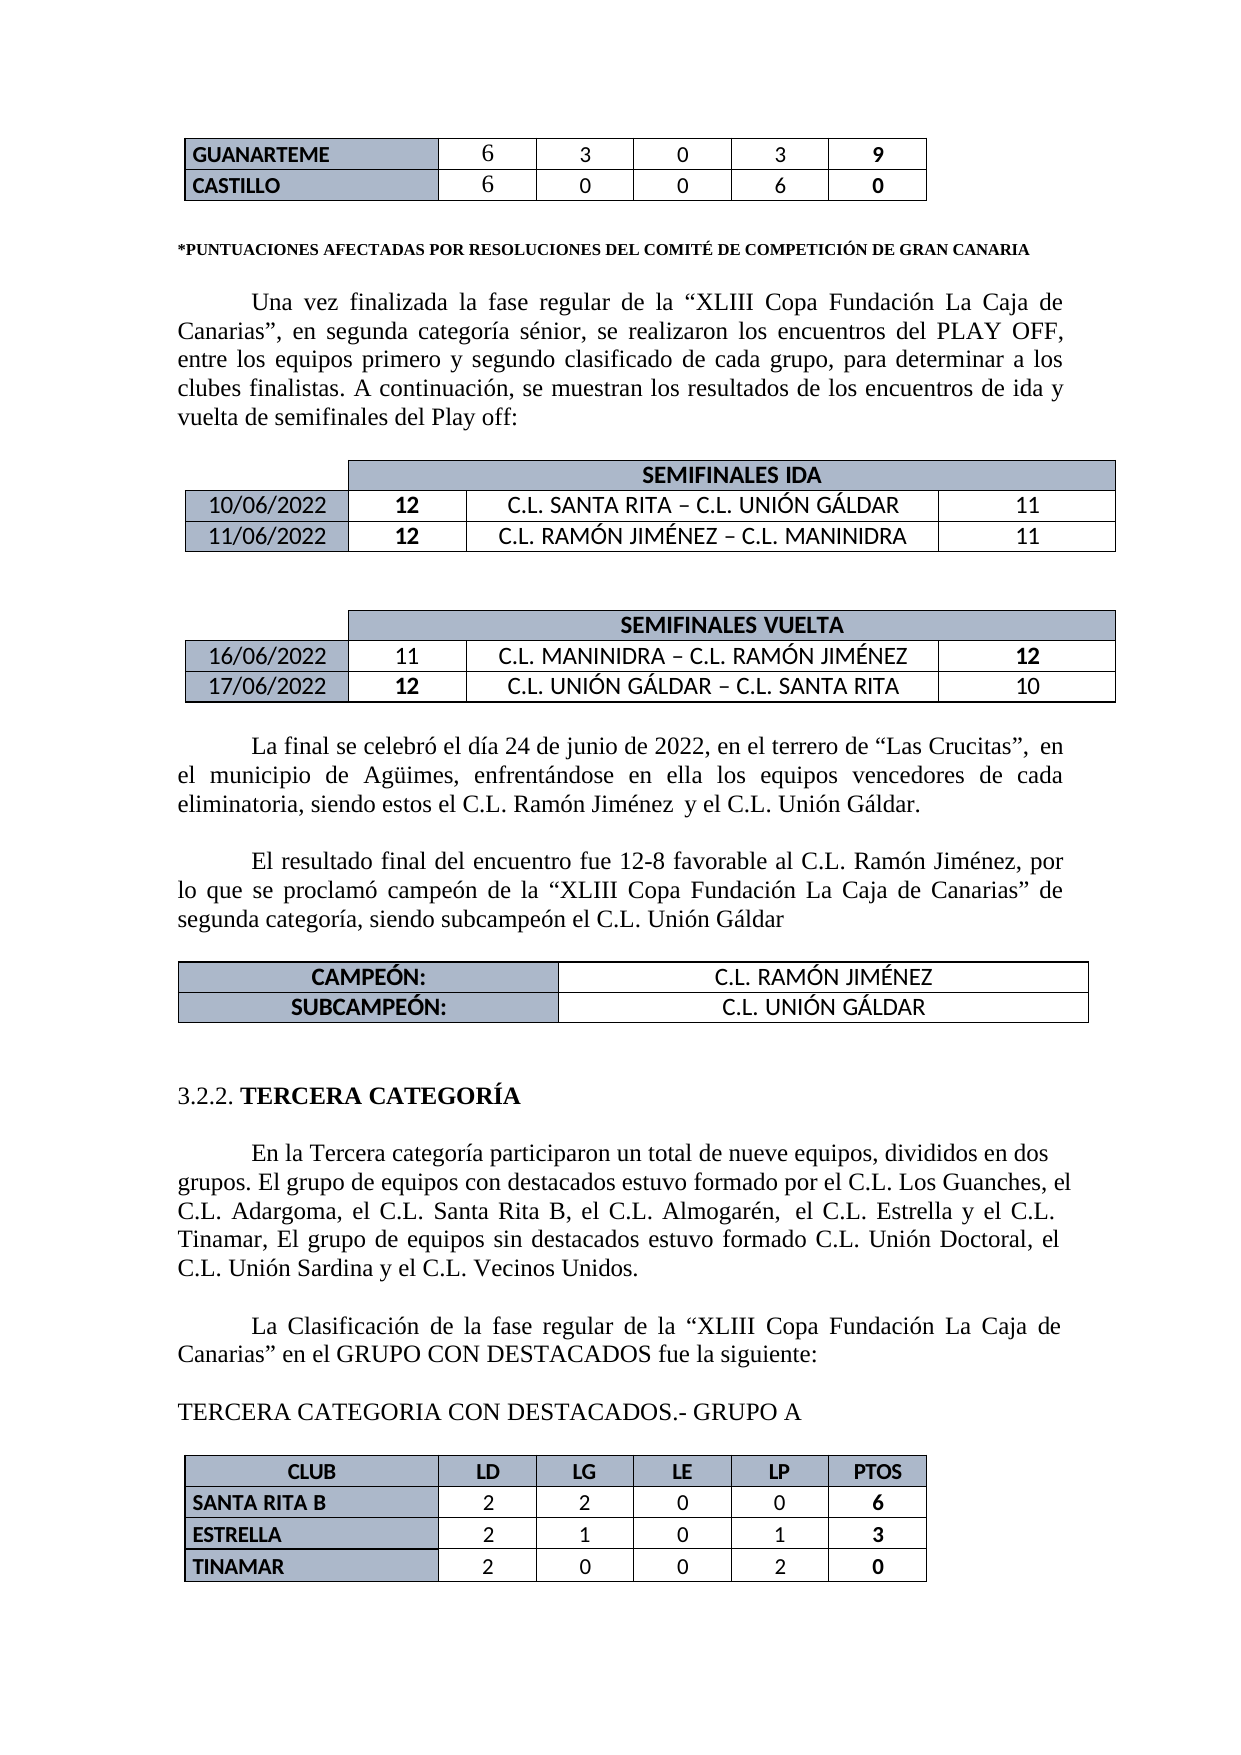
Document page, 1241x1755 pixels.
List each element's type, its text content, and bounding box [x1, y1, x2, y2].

table_cell 10 [939, 672, 1115, 701]
table_cell 0 [634, 1518, 731, 1548]
table_cell 3 [732, 139, 828, 169]
text Una vez finalizada la fase regular de la “XLIII Copa Fundación La Caja de Canarias”, en segunda categoría sénior, se realizaron los encuentros del PLAY OFF, entre los equipos primero y segundo clasificado de cada grupo, para determinar a los clubes finalistas. A continuación, se muestran los resultados de los encuentros de ida y vuelta de semifinales del Play off: [177, 287, 1064, 431]
table_header 0 [634, 1549, 731, 1581]
table_cell 0 [732, 1487, 828, 1517]
table_cell 12 [349, 672, 466, 701]
table_cell 10/06/2022 [186, 491, 348, 521]
table_cell 0 [634, 170, 731, 200]
table_cell 6 [829, 1487, 926, 1517]
table_cell 1 [732, 1518, 828, 1548]
table_cell CASTILLO [186, 170, 438, 200]
table_cell SANTA RITA B [186, 1487, 438, 1517]
table_cell 16/06/2022 [186, 641, 348, 671]
text La Clasificación de la fase regular de la “XLIII Copa Fundación La Caja de [251, 1311, 1126, 1339]
table_cell 11 [349, 641, 466, 671]
table_header [185, 460, 348, 490]
table_header 0 [829, 1549, 926, 1581]
table_cell SUBCAMPEÓN: [179, 993, 558, 1022]
table_header SEMIFINALES IDA [349, 461, 1115, 490]
table_cell 1 [537, 1518, 633, 1548]
table_header CLUB [186, 1456, 438, 1486]
text La final se celebró el día 24 de junio de 2022, en el terrero de “Las Crucitas”, en el municipio de Agüimes, enfrentándose en ella los equipos vencedores de cada eliminatoria, siendo estos el C.L. Ramón Jiménez y el C.L. Unión Gáldar. [177, 731, 1064, 817]
table_cell ESTRELLA [186, 1518, 438, 1548]
table_cell 3 [829, 1518, 926, 1548]
table_cell 2 [439, 1518, 536, 1548]
table_cell 11 [939, 491, 1115, 521]
table_header LD [439, 1456, 536, 1486]
table_header SEMIFINALES VUELTA [349, 611, 1115, 640]
table_cell C.L. UNIÓN GÁLDAR [559, 993, 1088, 1022]
table_cell 17/06/2022 [186, 672, 348, 701]
table_cell C.L. SANTA RITA – C.L. UNIÓN GÁLDAR [467, 491, 938, 521]
table_cell 2 [439, 1487, 536, 1517]
table_cell C.L. MANINIDRA – C.L. RAMÓN JIMÉNEZ [467, 641, 938, 671]
table_cell 12 [939, 641, 1115, 671]
table_cell C.L. UNIÓN GÁLDAR – C.L. SANTA RITA [467, 672, 938, 701]
table_cell 0 [634, 1487, 731, 1517]
table_header [185, 610, 348, 640]
table_cell 2 [537, 1487, 633, 1517]
table_header LG [537, 1456, 633, 1486]
table_header CAMPEÓN: [179, 963, 558, 992]
table_cell GUANARTEME [186, 139, 438, 169]
text El resultado final del encuentro fue 12-8 favorable al C.L. Ramón Jiménez, por lo que se proclamó campeón de la “XLIII Copa Fundación La Caja de Canarias” de segunda categoría, siendo subcampeón el C.L. Unión Gáldar [177, 846, 1064, 932]
table_cell 9 [829, 139, 926, 169]
table_cell 6 [439, 139, 536, 169]
table_header 2 [439, 1549, 536, 1581]
text Canarias” en el GRUPO CON DESTACADOS fue la siguiente: TERCERA CATEGORIA CON DESTACADOS.- GRUPO A [177, 1339, 926, 1426]
table_header PTOS [829, 1456, 926, 1486]
table_cell 12 [349, 522, 466, 551]
table_cell 0 [634, 139, 731, 169]
table_cell 0 [537, 170, 633, 200]
text *PUNTUACIONES AFECTADAS POR RESOLUCIONES DEL COMITÉ DE COMPETICIÓN DE GRAN CANARIA [177, 239, 1126, 258]
table_cell 6 [732, 170, 828, 200]
table_cell C.L. RAMÓN JIMÉNEZ – C.L. MANINIDRA [467, 522, 938, 551]
table_cell 3 [537, 139, 633, 169]
table_header C.L. RAMÓN JIMÉNEZ [559, 963, 1088, 992]
table_header LP [732, 1456, 828, 1486]
table_header LE [634, 1456, 731, 1486]
list TERCERA CATEGORÍA [177, 1081, 1126, 1109]
table_header 0 [537, 1549, 633, 1581]
text C.L. Adargoma, el C.L. Santa Rita B, el C.L. Almogarén, el C.L. Estrella y el C.L. Tinamar, El grupo de equipos sin destacados estuvo formado C.L. Unión Doctoral, el [177, 1196, 1126, 1253]
table_cell 11 [939, 522, 1115, 551]
table_cell 0 [829, 170, 926, 200]
table_cell 12 [349, 491, 466, 521]
text C.L. Unión Sardina y el C.L. Vecinos Unidos. [177, 1253, 1126, 1282]
table_cell 6 [439, 170, 536, 200]
text En la Tercera categoría participaron un total de nueve equipos, divididos en dos grupos. El grupo de equipos con destacados estuvo formado por el C.L. Los Guanches, el [177, 1138, 1077, 1196]
table_header TINAMAR [186, 1550, 438, 1581]
table_header 2 [732, 1549, 828, 1581]
table_cell 11/06/2022 [186, 522, 348, 551]
